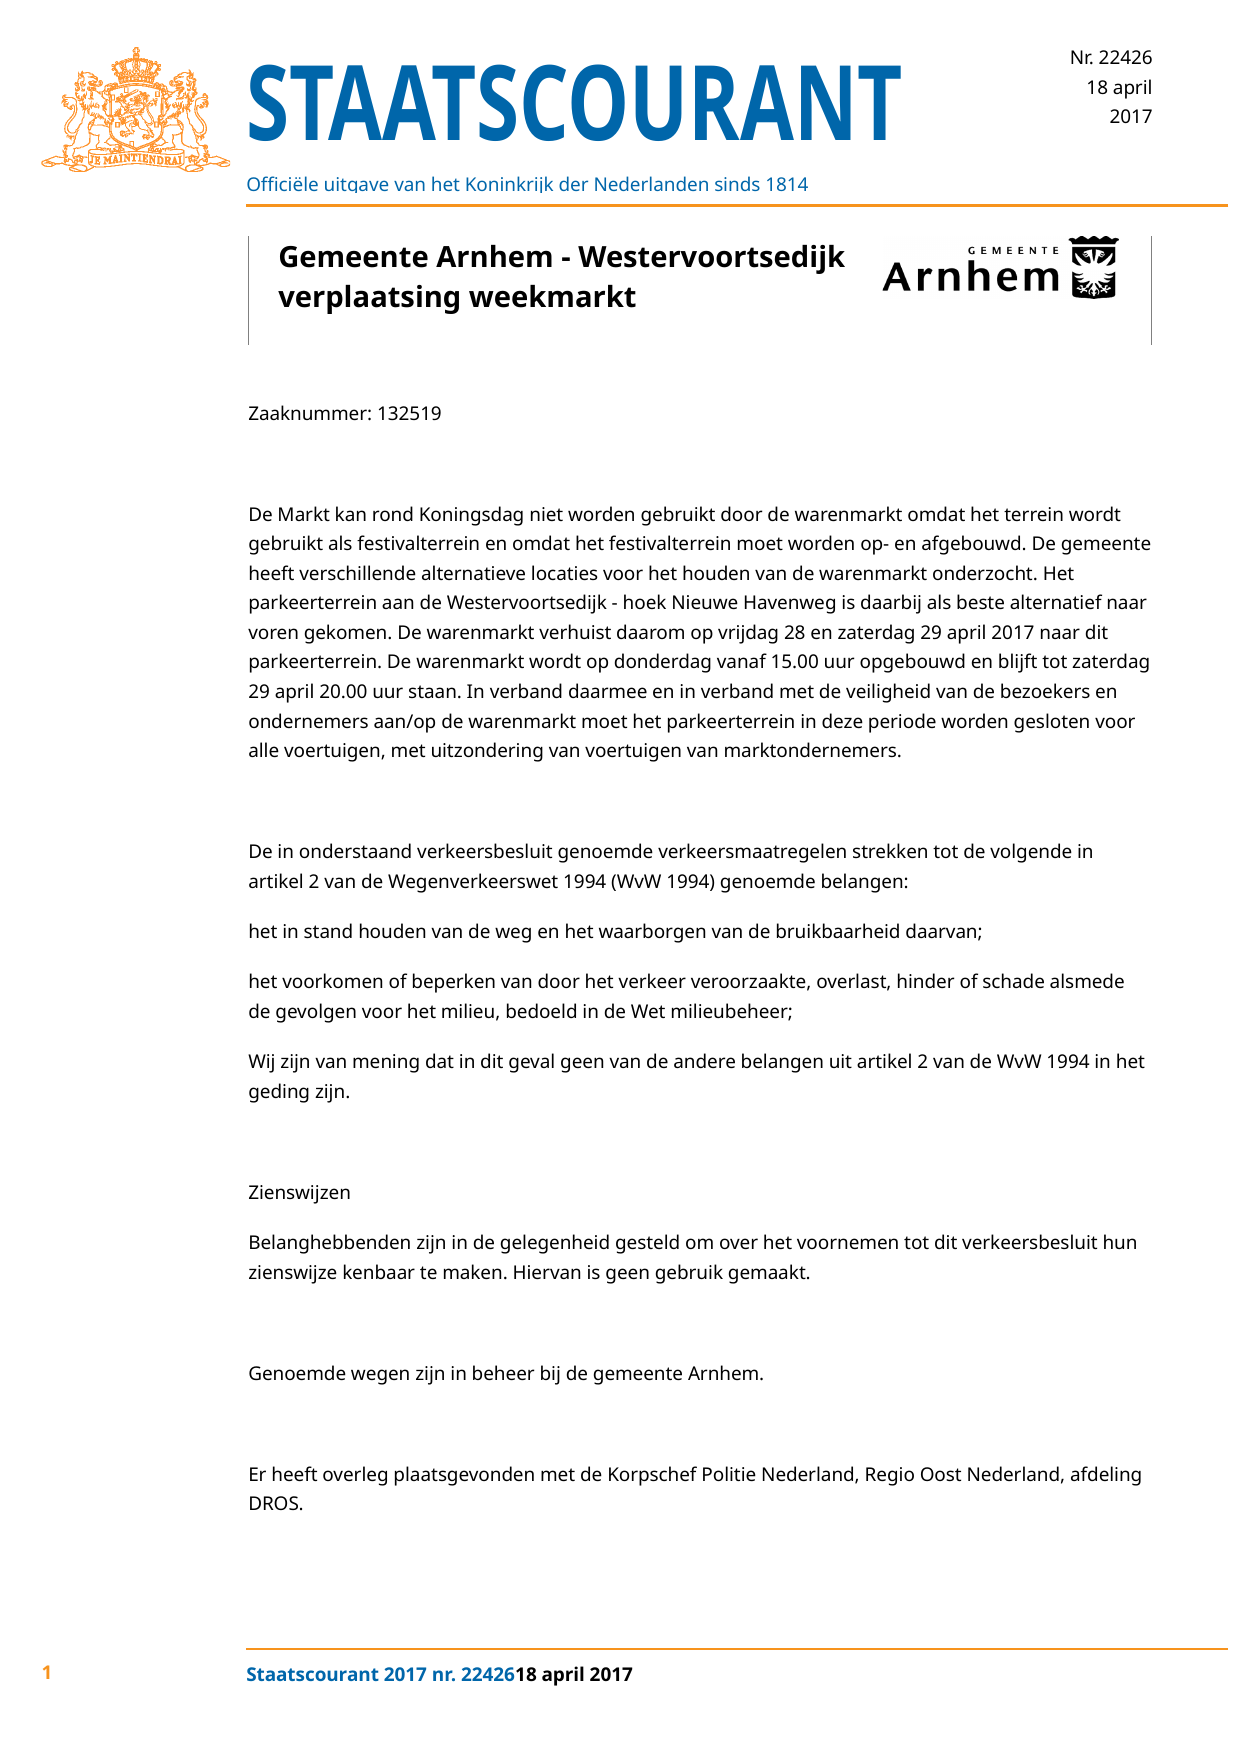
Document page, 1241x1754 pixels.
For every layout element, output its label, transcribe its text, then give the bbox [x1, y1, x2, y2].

text De Markt kan rond Koningsdag niet worden gebruikt door de warenmarkt omdat het terrein wordt gebruikt als festivalterrein en omdat het festivalterrein moet worden op- en afgebouwd. De gemeente heeft verschillende alternatieve locaties voor het houden van de warenmarkt onderzocht. Het parkeerterrein aan de Westervoortsedijk - hoek Nieuwe Havenweg is daarbij als beste alternatief naar voren gekomen. De warenmarkt verhuist daarom op vrijdag 28 en zaterdag 29 april 2017 naar dit parkeerterrein. De warenmarkt wordt op donderdag vanaf 15.00 uur opgebouwd en blijft tot zaterdag 29 april 20.00 uur staan. In verband daarmee en in verband met de veiligheid van de bezoekers en ondernemers aan/op de warenmarkt moet het parkeerterrein in deze periode worden gesloten voor alle voertuigen, met uitzondering van voertuigen van marktondernemers. [248, 501, 1152, 763]
picture [882, 236, 1119, 299]
text Belanghebbenden zijn in de gelegenheid gesteld om over het voornemen tot dit verkeersbesluit hun zienswijze kenbaar te maken. Hiervan is geen gebruik gemaakt. [248, 1229, 1152, 1285]
text Zaaknummer: 132519 [248, 400, 1152, 426]
table_header Gemeente Arnhem - Westervoortsedijk verplaatsing weekmarkt [249, 236, 850, 345]
text De in onderstaand verkeersbesluit genoemde verkeersmaatregelen strekken tot de volgende in artikel 2 van de Wegenverkeerswet 1994 (WvW 1994) genoemde belangen: [248, 838, 1152, 894]
table_header [850, 236, 1151, 345]
text Genoemde wegen zijn in beheer bij de gemeente Arnhem. [248, 1360, 1152, 1386]
text Er heeft overleg plaatsgevonden met de Korpschef Politie Nederland, Regio Oost Nederland, afdeling DROS. [248, 1461, 1152, 1516]
text Zienswijzen [248, 1179, 1152, 1205]
picture [41, 47, 231, 172]
text Wij zijn van mening dat in dit geval geen van de andere belangen uit artikel 2 van de WvW 1994 in het geding zijn. [248, 1049, 1152, 1104]
text het in stand houden van de weg en het waarborgen van de bruikbaarheid daarvan; [248, 918, 1152, 944]
text het voorkomen of beperken van door het verkeer veroorzaakte, overlast, hinder of schade alsmede de gevolgen voor het milieu, bedoeld in de Wet milieubeheer; [248, 969, 1152, 1024]
